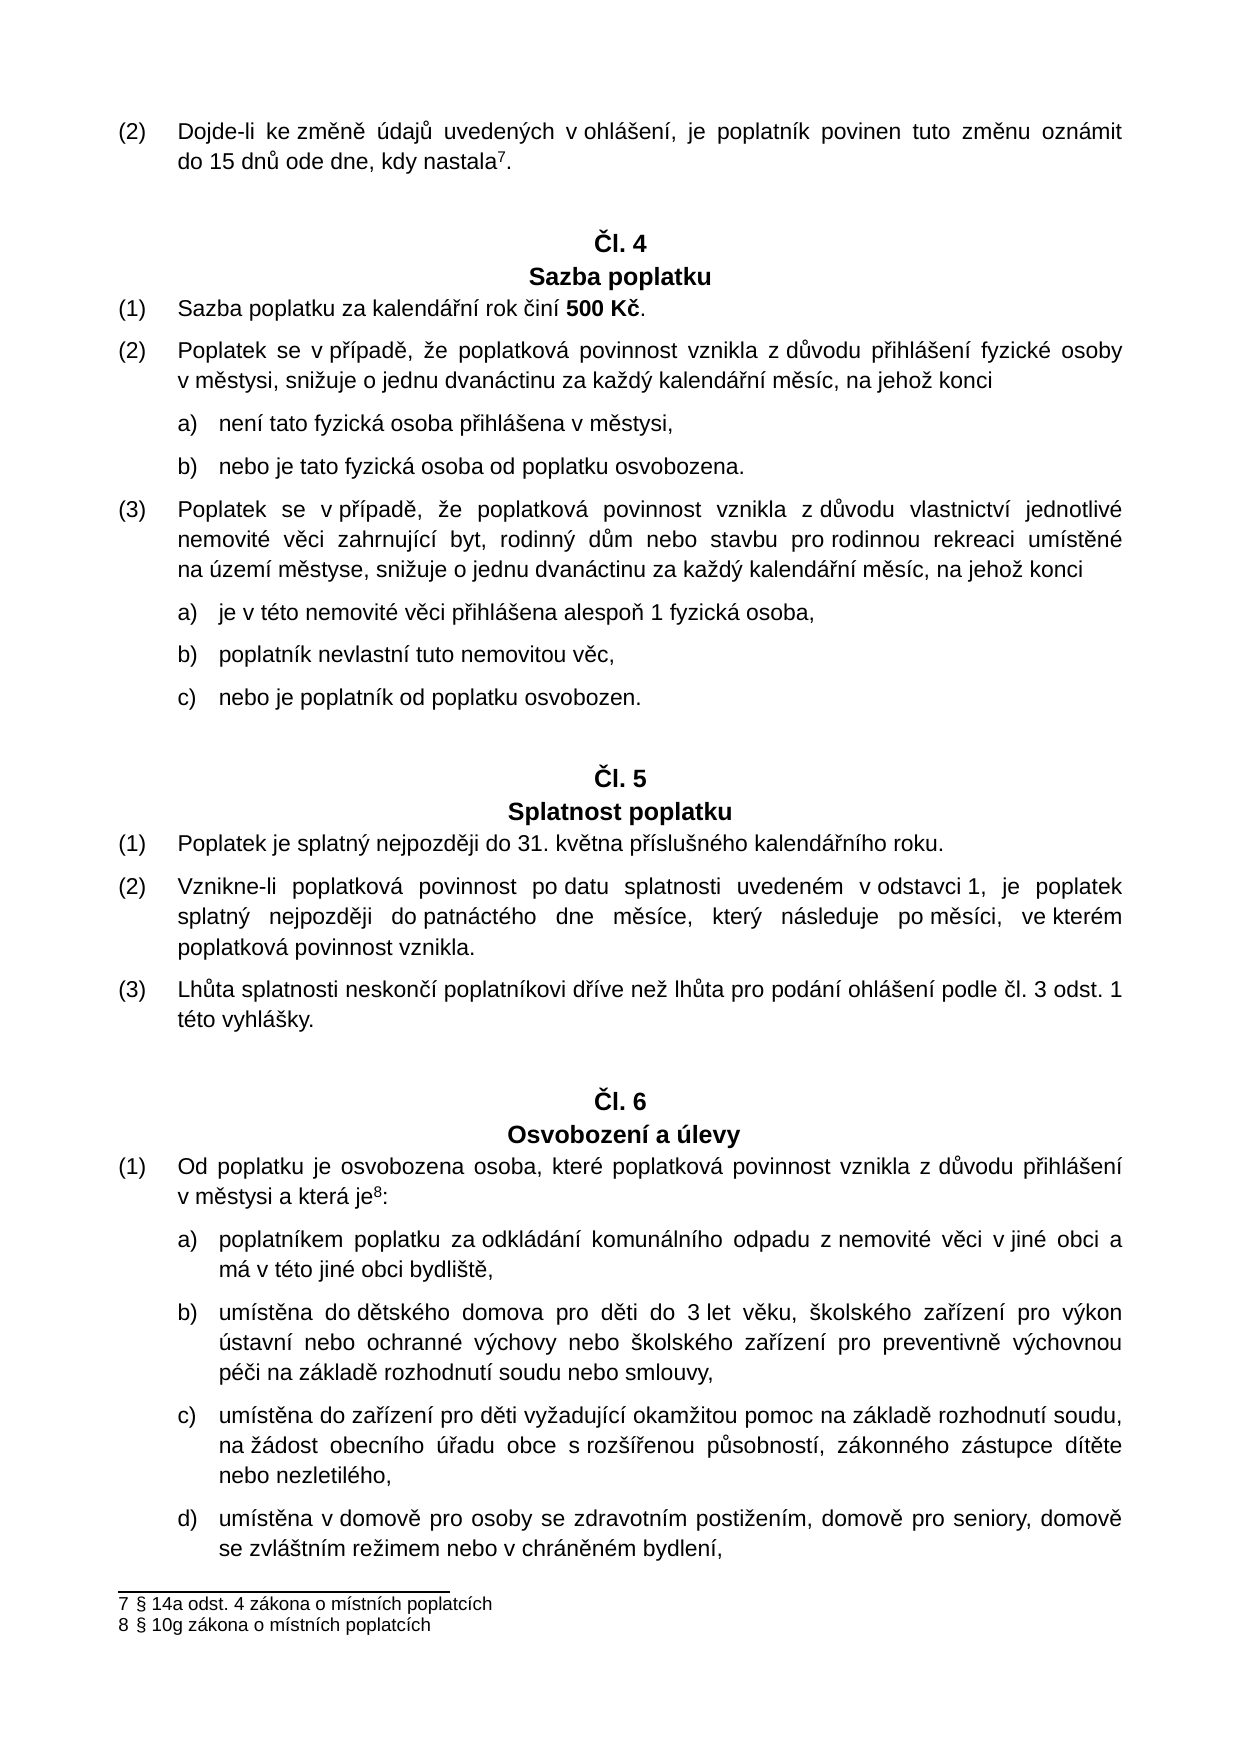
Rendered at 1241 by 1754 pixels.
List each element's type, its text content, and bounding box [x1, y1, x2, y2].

list Od poplatku je osvobozena osoba, které poplatková povinnost vznikla z důvodu přihlášení v městysi a která je: [118, 1153, 1122, 1209]
list nebo je poplatník od poplatku osvobozen. [177, 684, 1122, 711]
list umístěna v domově pro osoby se zdravotním postižením, domově pro seniory, domově se zvláštním režimem nebo v chráněném bydlení, [177, 1505, 1122, 1561]
list § 10g zákona o místních poplatcích [118, 1614, 1122, 1635]
list Poplatek je splatný nejpozději do 31. května příslušného kalendářního roku. [118, 830, 1122, 857]
list umístěna do zařízení pro děti vyžadující okamžitou pomoc na základě rozhodnutí soudu, na žádost obecního úřadu obce s rozšířenou působností, zákonného zástupce dítěte nebo nezletilého, [177, 1402, 1122, 1488]
list Dojde-li ke změně údajů uvedených v ohlášení, je poplatník povinen tuto změnu oznámit do 15 dnů ode dne, kdy nastala. [118, 118, 1122, 175]
list umístěna do dětského domova pro děti do 3 let věku, školského zařízení pro výkon ústavní nebo ochranné výchovy nebo školského zařízení pro preventivně výchovnou péči na základě rozhodnutí soudu nebo smlouvy, [177, 1298, 1122, 1385]
subtitle Čl. 4 Sazba poplatku [118, 228, 1122, 290]
subtitle Čl. 6 Osvobození a úlevy [118, 1087, 1122, 1148]
list Lhůta splatnosti neskončí poplatníkovi dříve než lhůta pro podání ohlášení podle čl. 3 odst. 1 této vyhlášky. [118, 976, 1122, 1033]
list Sazba poplatku za kalendářní rok činí 500 Kč. [118, 294, 1122, 321]
list Vznikne-li poplatková povinnost po datu splatnosti uvedeném v odstavci 1, je poplatek splatný nejpozději do patnáctého dne měsíce, který následuje po měsíci, ve kterém poplatková povinnost vznikla. [118, 873, 1122, 960]
list poplatník nevlastní tuto nemovitou věc, [177, 641, 1122, 668]
list Poplatek se v případě, že poplatková povinnost vznikla z důvodu vlastnictví jednotlivé nemovité věci zahrnující byt, rodinný dům nebo stavbu pro rodinnou rekreaci umístěné na území městyse, snižuje o jednu dvanáctinu za každý kalendářní měsíc, na jehož konci [118, 496, 1122, 582]
subtitle Čl. 5 Splatnost poplatku [118, 764, 1122, 826]
list Poplatek se v případě, že poplatková povinnost vznikla z důvodu přihlášení fyzické osoby v městysi, snižuje o jednu dvanáctinu za každý kalendářní měsíc, na jehož konci [118, 337, 1122, 394]
list není tato fyzická osoba přihlášena v městysi, [177, 410, 1122, 437]
list je v této nemovité věci přihlášena alespoň 1 fyzická osoba, [177, 599, 1122, 625]
list § 14a odst. 4 zákona o místních poplatcích [118, 1592, 1122, 1614]
list poplatníkem poplatku za odkládání komunálního odpadu z nemovité věci v jiné obci a má v této jiné obci bydliště, [177, 1226, 1122, 1282]
list nebo je tato fyzická osoba od poplatku osvobozena. [177, 453, 1122, 479]
